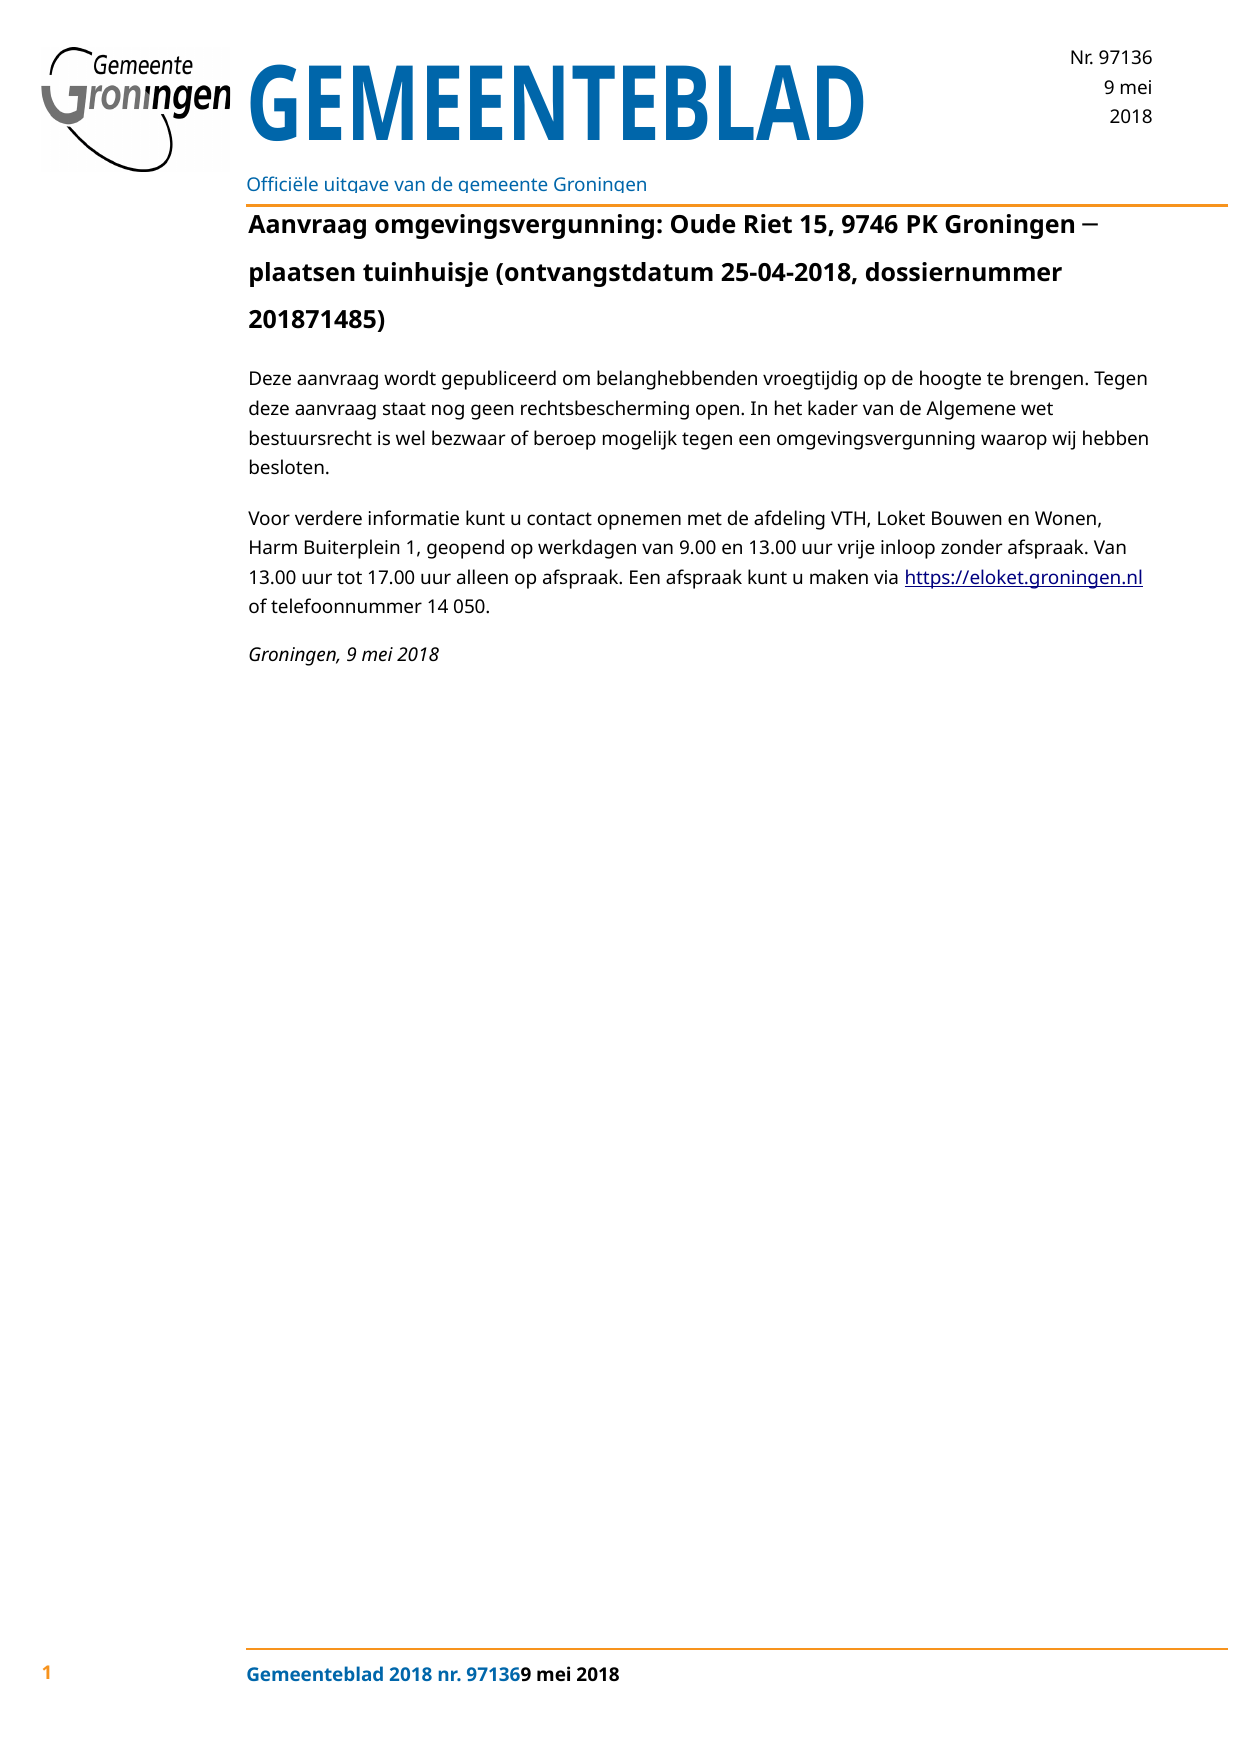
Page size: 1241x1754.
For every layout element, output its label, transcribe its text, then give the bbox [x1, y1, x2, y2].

picture [41, 47, 231, 172]
text Deze aanvraag wordt gepubliceerd om belanghebbenden vroegtijdig op de hoogte te brengen. Tegen deze aanvraag staat nog geen rechtsbescherming open. In het kader van de Algemene wet bestuursrecht is wel bezwaar of beroep mogelijk tegen een omgevingsvergunning waarop wij hebben besloten. [248, 366, 1152, 480]
text Voor verdere informatie kunt u contact opnemen met de afdeling VTH, Loket Bouwen en Wonen, Harm Buiterplein 1, geopend op werkdagen van 9.00 en 13.00 uur vrije inloop zonder afspraak. Van 13.00 uur tot 17.00 uur alleen op afspraak. Een afspraak kunt u maken via https://eloket.groningen.nl of telefoonnummer 14 050. [248, 505, 1152, 619]
text Groningen, 9 mei 2018 [248, 641, 1152, 667]
text Aanvraag omgevingsvergunning: Oude Riet 15, 9746 PK Groningen ─ plaatsen tuinhuisje (ontvangstdatum 25-04-2018, dossiernummer 201871485) [248, 207, 1152, 336]
